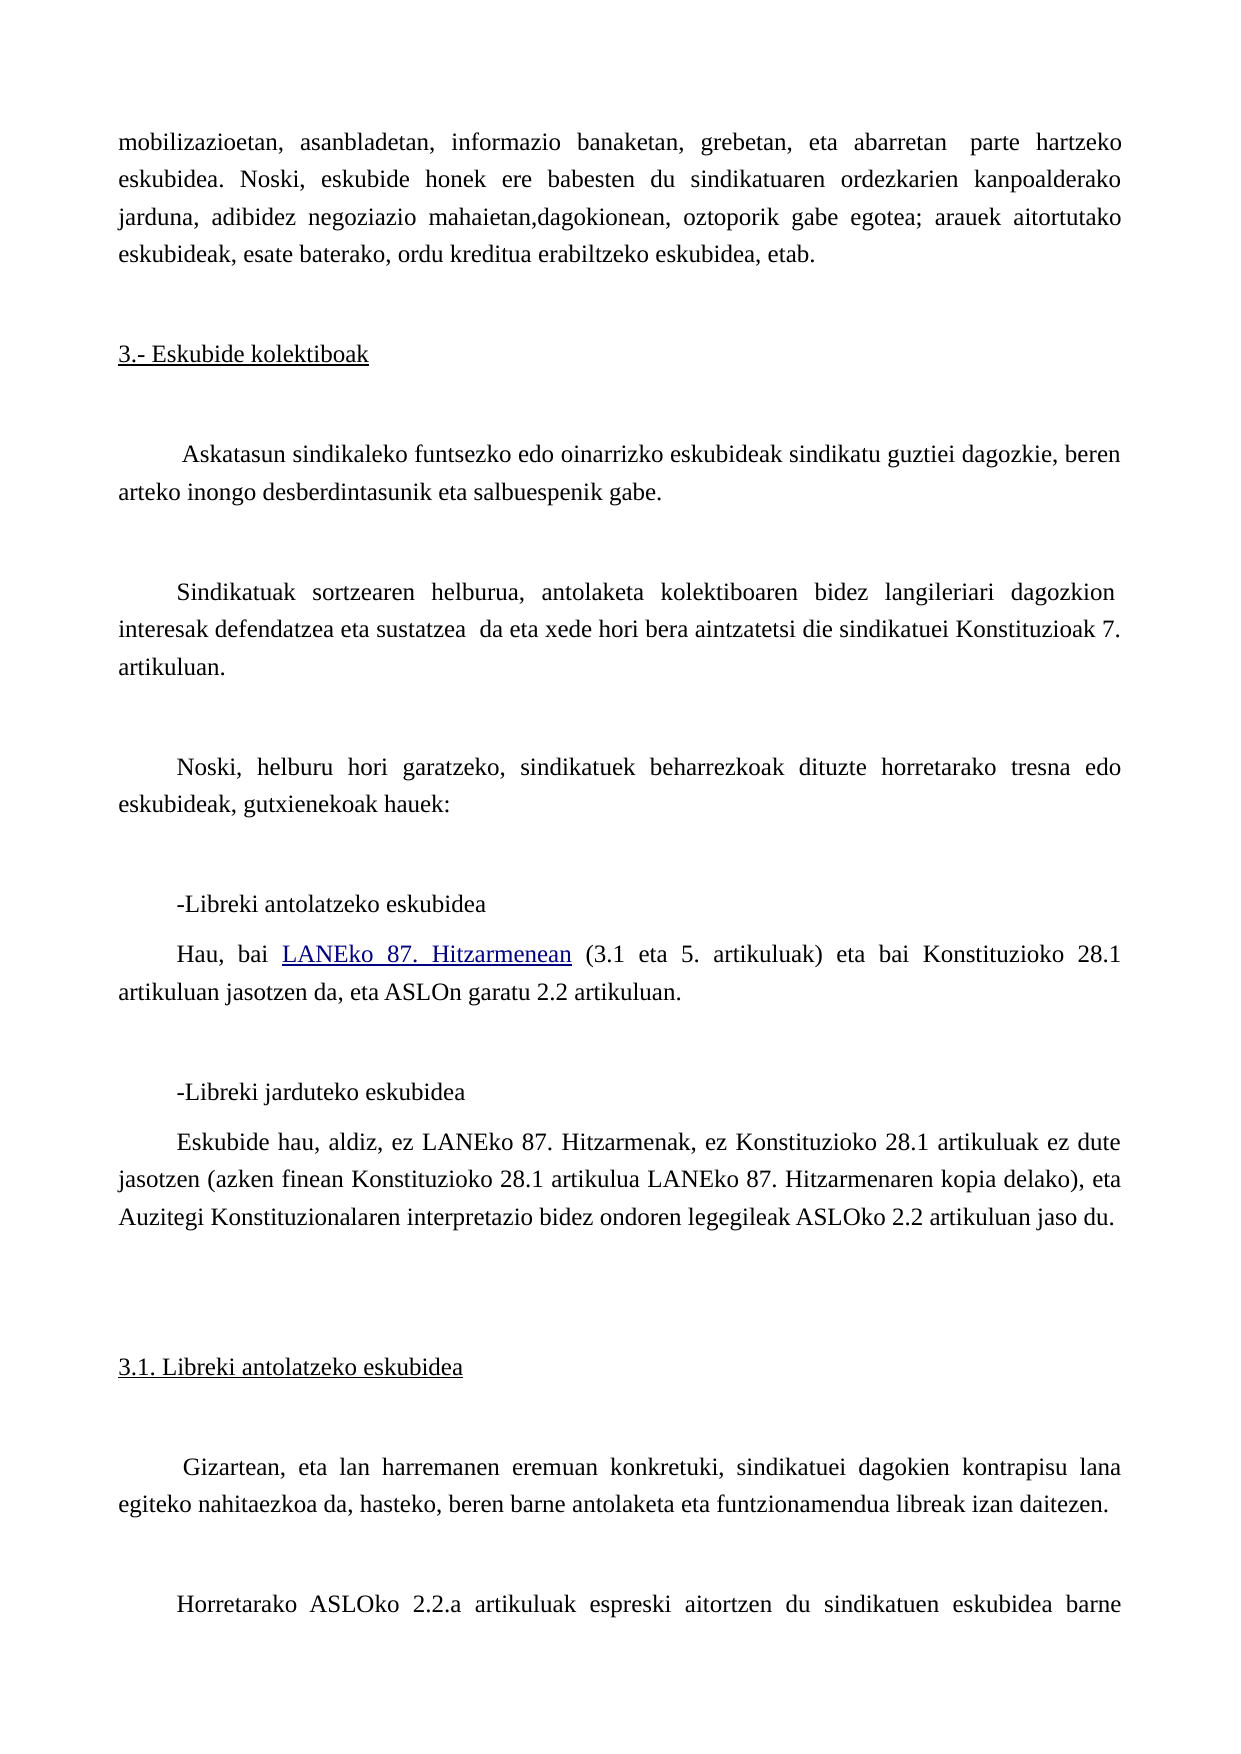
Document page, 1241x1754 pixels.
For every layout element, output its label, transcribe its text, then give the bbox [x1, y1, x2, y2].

text 3.- Eskubide kolektiboak [118, 331, 1122, 368]
text Noski, helburu hori garatzeko, sindikatuek beharrezkoak dituzte horretarako tresna edo eskubideak, gutxienekoak hauek: [118, 743, 1122, 818]
text 3.1. Libreki antolatzeko eskubidea [118, 1343, 1122, 1381]
text Gizartean, eta lan harremanen eremuan konkretuki, sindikatuei dagokien kontrapisu lana egiteko nahitaezkoa da, hasteko, beren barne antolaketa eta funtzionamendua libreak izan daitezen. [118, 1443, 1122, 1518]
text Horretarako ASLOko 2.2.a artikuluak espreski aitortzen du sindikatuen eskubidea barne [118, 1581, 1122, 1618]
text mobilizazioetan, asanbladetan, informazio banaketan, grebetan, eta abarretan parte hartzeko eskubidea. Noski, eskubide honek ere babesten du sindikatuaren ordezkarien kanpoalderako jarduna, adibidez negoziazio mahaietan,dagokionean, oztoporik gabe egotea; arauek aitortutako eskubideak, esate baterako, ordu kreditua erabiltzeko eskubidea, etab. [118, 118, 1122, 268]
text Askatasun sindikaleko funtsezko edo oinarrizko eskubideak sindikatu guztiei dagozkie, beren arteko inongo desberdintasunik eta salbuespenik gabe. [118, 431, 1122, 506]
text -Libreki jarduteko eskubidea [118, 1068, 1122, 1106]
text Hau, bai LANEko 87. Hitzarmenean (3.1 eta 5. artikuluak) eta bai Konstituzioko 28.1 artikuluan jasotzen da, eta ASLOn garatu 2.2 artikuluan. [118, 931, 1122, 1006]
text Eskubide hau, aldiz, ez LANEko 87. Hitzarmenak, ez Konstituzioko 28.1 artikuluak ez dute jasotzen (azken finean Konstituzioko 28.1 artikulua LANEko 87. Hitzarmenaren kopia delako), eta Auzitegi Konstituzionalaren interpretazio bidez ondoren legegileak ASLOko 2.2 artikuluan jaso du. [118, 1118, 1122, 1231]
text Sindikatuak sortzearen helburua, antolaketa kolektiboaren bidez langileriari dagozkion interesak defendatzea eta sustatzea da eta xede hori bera aintzatetsi die sindikatuei Konstituzioak 7. artikuluan. [118, 568, 1122, 681]
text -Libreki antolatzeko eskubidea [118, 881, 1122, 918]
